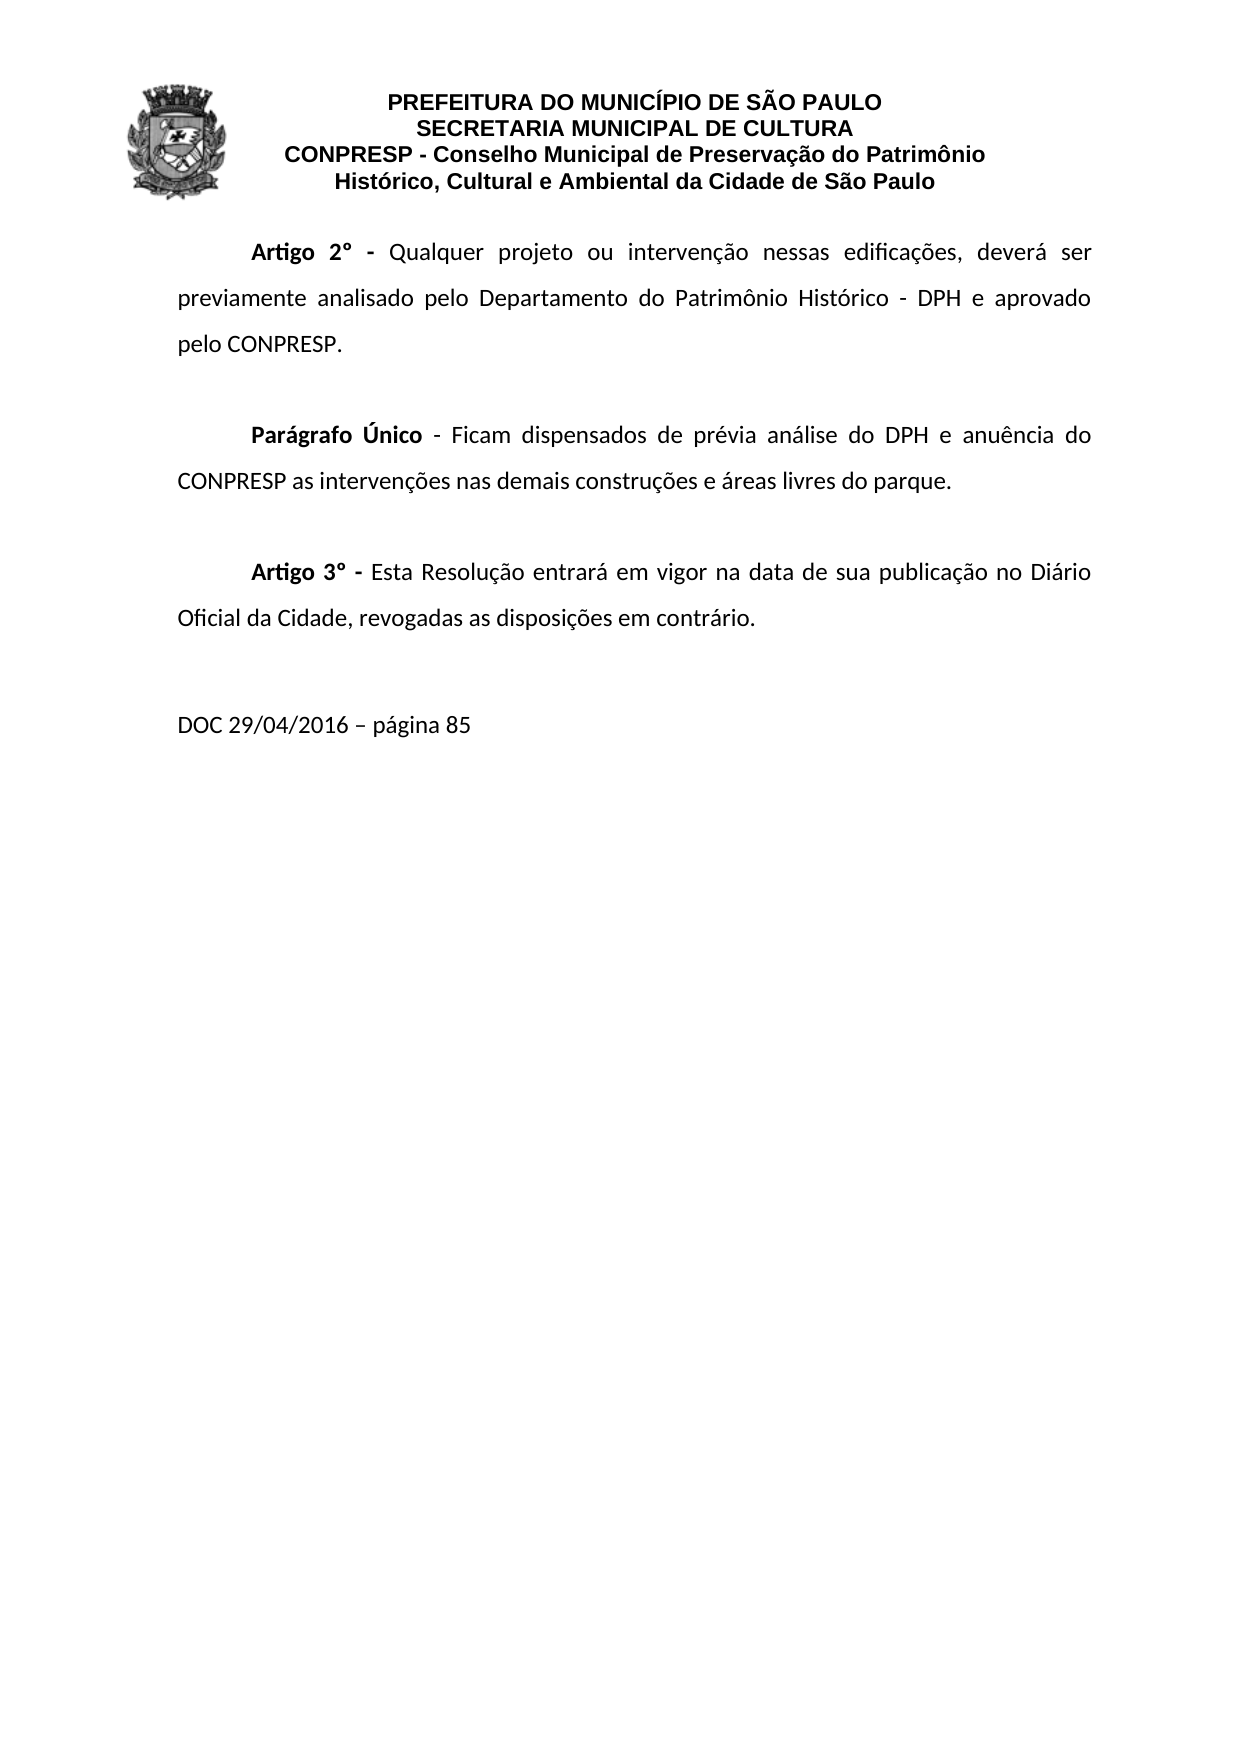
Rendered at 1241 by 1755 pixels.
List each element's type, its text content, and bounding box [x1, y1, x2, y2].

text Parágrafo Único - Ficam dispensados de prévia análise do DPH e anuência do CONPRESP as intervenções nas demais construções e áreas livres do parque. [177, 419, 1093, 495]
text DOC 29/04/2016 – página 85 [177, 709, 1093, 739]
text Artigo 3º - Esta Resolução entrará em vigor na data de sua publicação no Diário Oficial da Cidade, revogadas as disposições em contrário. [177, 556, 1093, 633]
text Artigo 2º - Qualquer projeto ou intervenção nessas edificações, deverá ser previamente analisado pelo Departamento do Patrimônio Histórico - DPH e aprovado pelo CONPRESP. [177, 236, 1093, 358]
